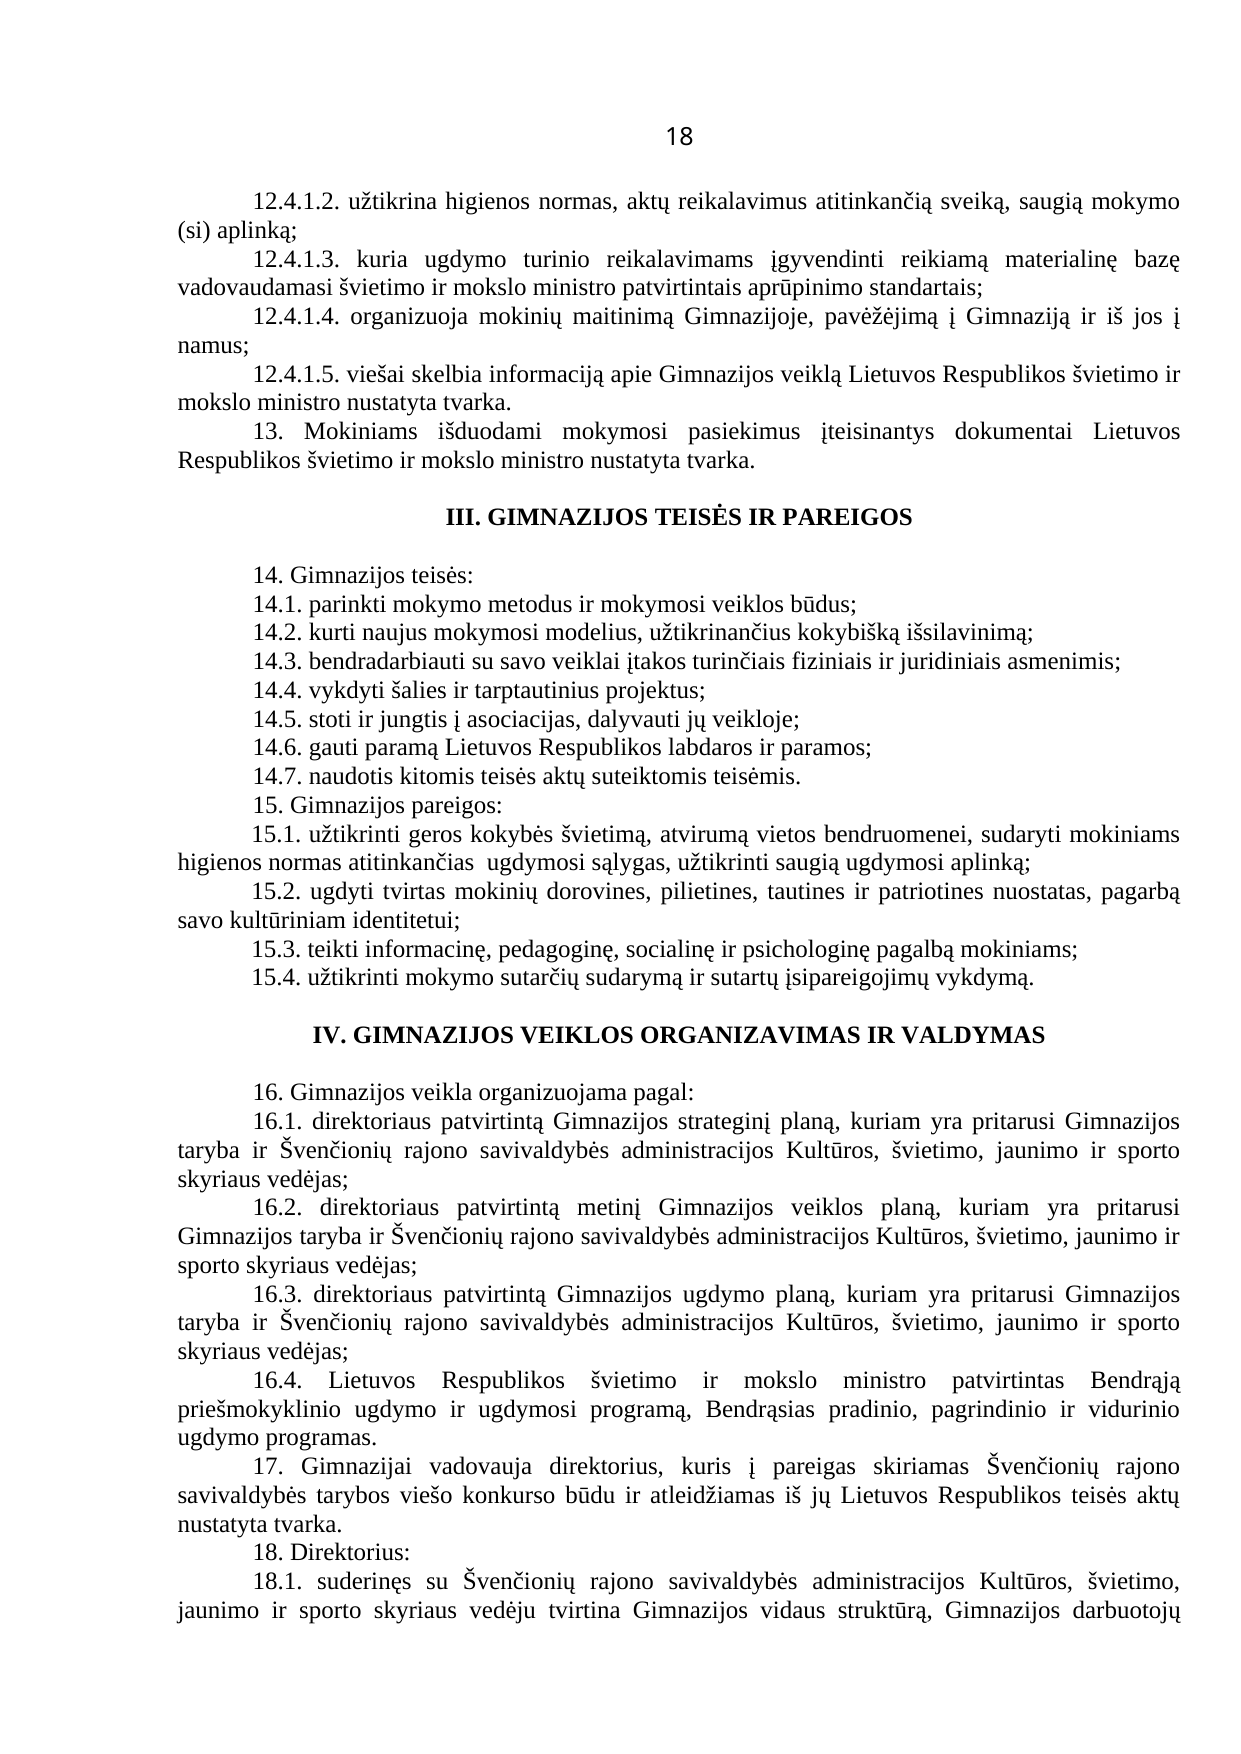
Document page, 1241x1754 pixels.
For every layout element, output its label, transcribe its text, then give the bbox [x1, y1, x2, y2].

text 15.4. užtikrinti mokymo sutarčių sudarymą ir sutartų įsipareigojimų vykdymą. [177, 962, 1181, 991]
text 18.1. suderinęs su Švenčionių rajono savivaldybės administracijos Kultūros, švietimo, jaunimo ir sporto skyriaus vedėju tvirtina Gimnazijos vidaus struktūrą, Gimnazijos darbuotojų [177, 1566, 1181, 1624]
text 18. Direktorius: [177, 1537, 1181, 1566]
text 15.1. užtikrinti geros kokybės švietimą, atvirumą vietos bendruomenei, sudaryti mokiniams higienos normas atitinkančias ugdymosi sąlygas, užtikrinti saugią ugdymosi aplinką; [177, 819, 1181, 876]
text III. GIMNAZIJOS TEISĖS IR PAREIGOS [177, 502, 1181, 531]
text 14. Gimnazijos teisės: [177, 560, 1181, 589]
text 14.3. bendradarbiauti su savo veiklai įtakos turinčiais fiziniais ir juridiniais asmenimis; [177, 646, 1181, 675]
text 14.7. naudotis kitomis teisės aktų suteiktomis teisėmis. [177, 761, 1181, 790]
text 16.2. direktoriaus patvirtintą metinį Gimnazijos veiklos planą, kuriam yra pritarusi Gimnazijos taryba ir Švenčionių rajono savivaldybės administracijos Kultūros, švietimo, jaunimo ir sporto skyriaus vedėjas; [177, 1192, 1181, 1279]
text 14.5. stoti ir jungtis į asociacijas, dalyvauti jų veikloje; [177, 704, 1181, 732]
text 17. Gimnazijai vadovauja direktorius, kuris į pareigas skiriamas Švenčionių rajono savivaldybės tarybos viešo konkurso būdu ir atleidžiamas iš jų Lietuvos Respublikos teisės aktų nustatyta tvarka. [177, 1451, 1181, 1537]
text 15.2. ugdyti tvirtas mokinių dorovines, pilietines, tautines ir patriotines nuostatas, pagarbą savo kultūriniam identitetui; [177, 876, 1181, 934]
text 12.4.1.5. viešai skelbia informaciją apie Gimnazijos veiklą Lietuvos Respublikos švietimo ir mokslo ministro nustatyta tvarka. [177, 359, 1181, 416]
text 16. Gimnazijos veikla organizuojama pagal: [177, 1077, 1181, 1106]
text 12.4.1.3. kuria ugdymo turinio reikalavimams įgyvendinti reikiamą materialinę bazę vadovaudamasi švietimo ir mokslo ministro patvirtintais aprūpinimo standartais; [177, 244, 1181, 301]
text 16.4. Lietuvos Respublikos švietimo ir mokslo ministro patvirtintas Bendrąją priešmokyklinio ugdymo ir ugdymosi programą, Bendrąsias pradinio, pagrindinio ir vidurinio ugdymo programas. [177, 1365, 1181, 1451]
text 12.4.1.4. organizuoja mokinių maitinimą Gimnazijoje, pavėžėjimą į Gimnaziją ir iš jos į namus; [177, 301, 1181, 359]
text 15. Gimnazijos pareigos: [177, 790, 1181, 819]
text IV. GIMNAZIJOS VEIKLOS ORGANIZAVIMAS IR VALDYMAS [177, 1020, 1181, 1049]
text 14.6. gauti paramą Lietuvos Respublikos labdaros ir paramos; [252, 732, 1181, 761]
text 14.2. kurti naujus mokymosi modelius, užtikrinančius kokybišką išsilavinimą; [177, 617, 1181, 646]
text 14.4. vykdyti šalies ir tarptautinius projektus; [177, 675, 1181, 704]
text 12.4.1.2. užtikrina higienos normas, aktų reikalavimus atitinkančią sveiką, saugią mokymo (si) aplinką; [177, 186, 1181, 244]
text 14.1. parinkti mokymo metodus ir mokymosi veiklos būdus; [177, 589, 1181, 617]
text 13. Mokiniams išduodami mokymosi pasiekimus įteisinantys dokumentai Lietuvos Respublikos švietimo ir mokslo ministro nustatyta tvarka. [177, 416, 1181, 474]
text 16.1. direktoriaus patvirtintą Gimnazijos strateginį planą, kuriam yra pritarusi Gimnazijos taryba ir Švenčionių rajono savivaldybės administracijos Kultūros, švietimo, jaunimo ir sporto skyriaus vedėjas; [177, 1106, 1181, 1192]
text 16.3. direktoriaus patvirtintą Gimnazijos ugdymo planą, kuriam yra pritarusi Gimnazijos taryba ir Švenčionių rajono savivaldybės administracijos Kultūros, švietimo, jaunimo ir sporto skyriaus vedėjas; [177, 1279, 1181, 1365]
text 15.3. teikti informacinę, pedagoginę, socialinę ir psichologinę pagalbą mokiniams; [177, 934, 1181, 962]
